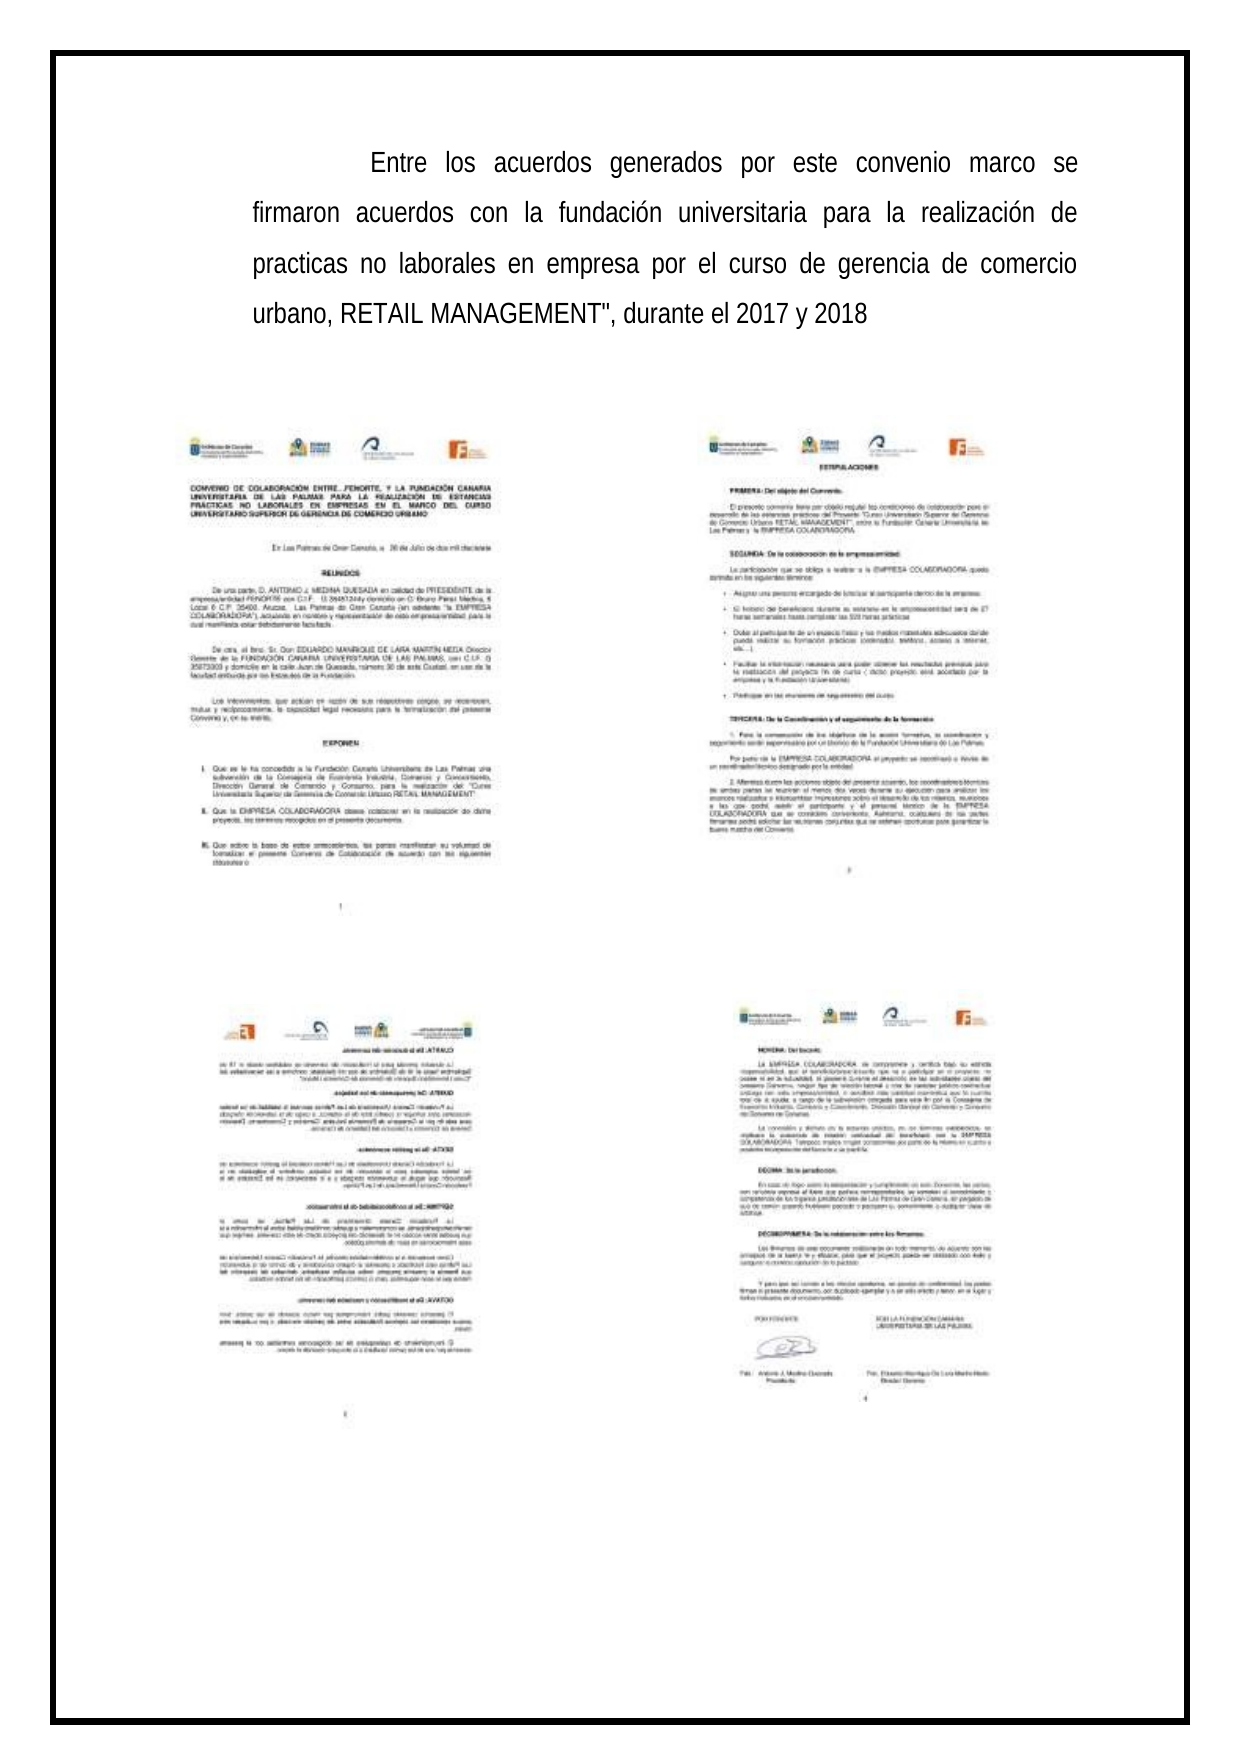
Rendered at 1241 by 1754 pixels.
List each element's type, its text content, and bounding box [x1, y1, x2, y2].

picture [696, 415, 999, 878]
text Entre los acuerdos generados por este convenio marco se firmaron acuerdos con la fundación universitaria para la realización de practicas no laborales en empresa por el curso de gerencia de comercio urbano, RETAIL MANAGEMENT", durante el 2017 y 2018 [252, 146, 1079, 329]
picture [174, 415, 502, 916]
picture [732, 989, 996, 1402]
picture [217, 1004, 482, 1429]
